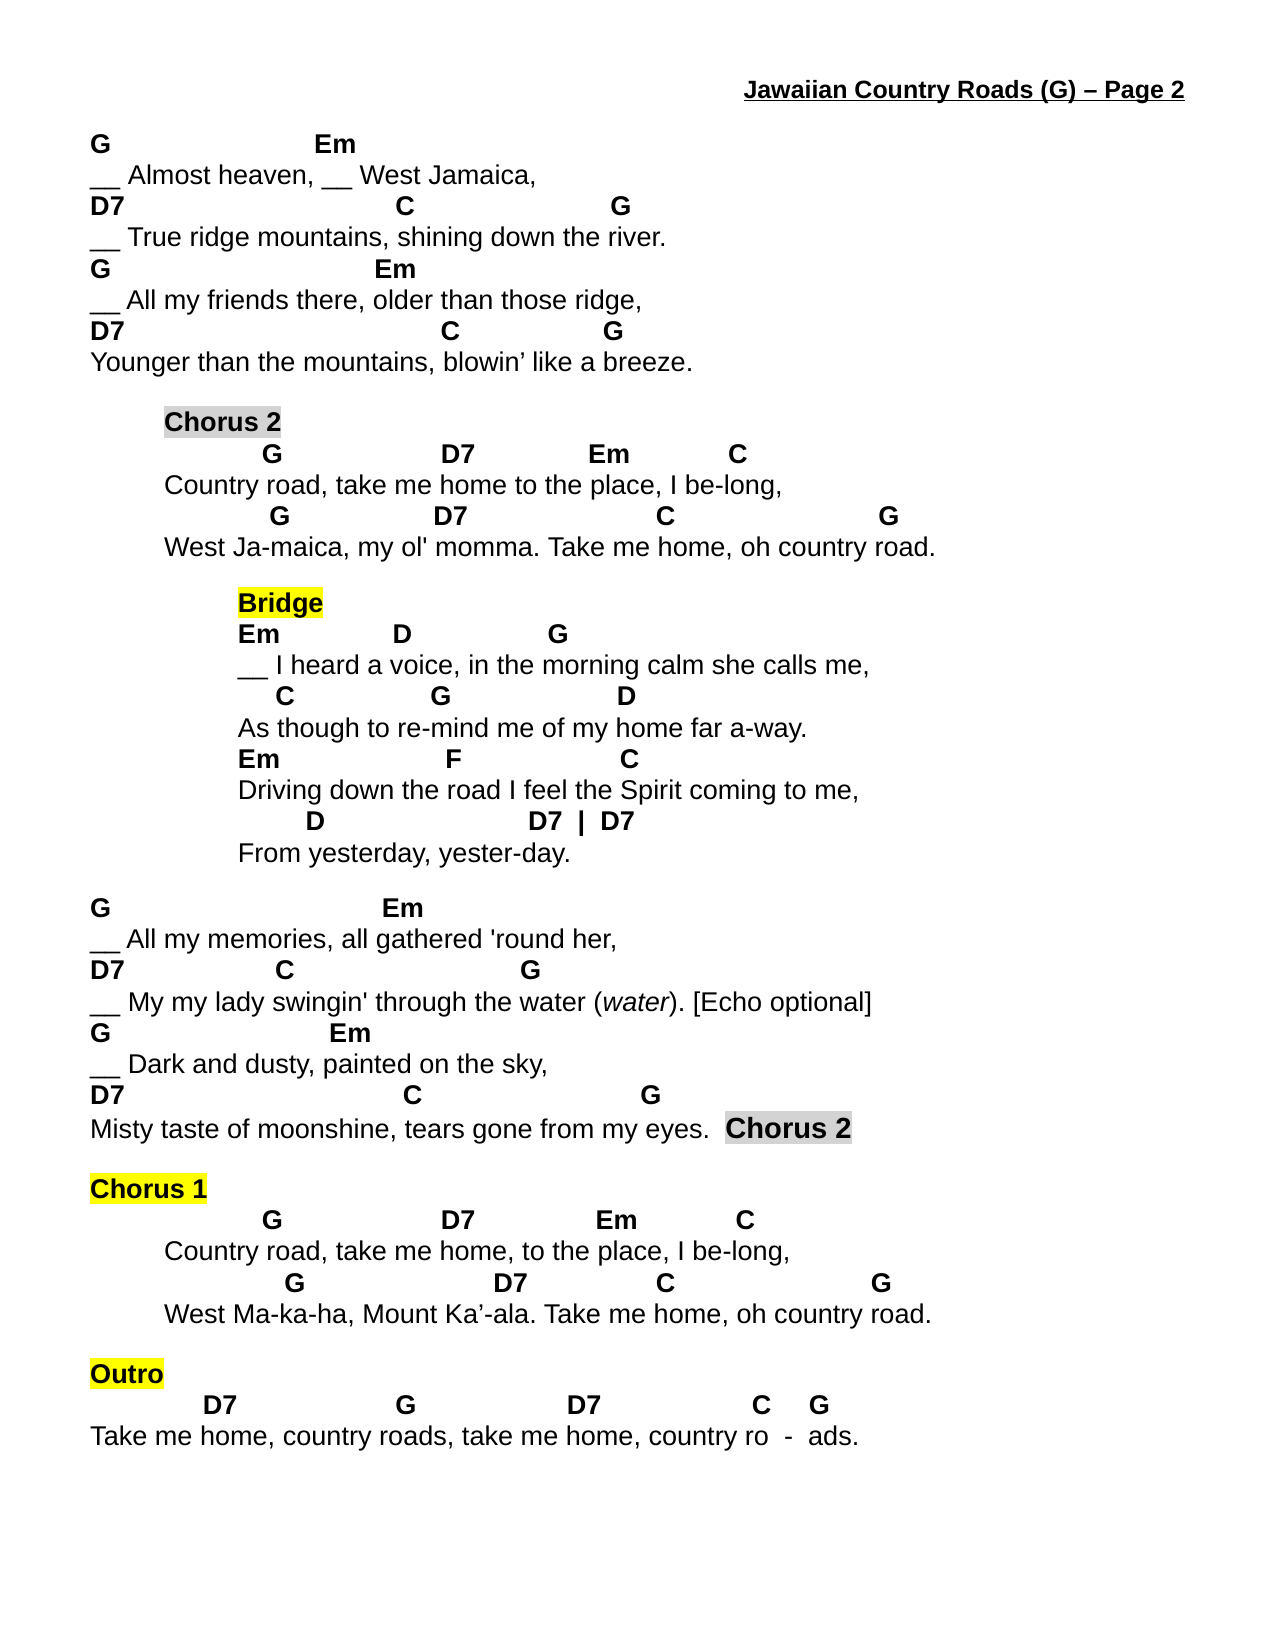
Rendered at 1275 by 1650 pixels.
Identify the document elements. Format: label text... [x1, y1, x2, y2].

text D7 C G [90, 1079, 1185, 1111]
text From yesterday, yester-day. [238, 837, 1185, 868]
text Chorus 1 [90, 1173, 1185, 1204]
text Em D G [238, 618, 1185, 649]
text C G D [238, 680, 1185, 712]
text G D7 Em C [164, 438, 1185, 469]
text __ My my lady swingin' through the water (water). [Echo optional] [90, 986, 1185, 1017]
text Em F C [238, 743, 1185, 774]
text D7 G D7 C G [90, 1389, 1185, 1420]
text __ I heard a voice, in the morning calm she calls me, [238, 649, 1185, 680]
text Jawaiian Country Roads (G) – Page 2 [90, 75, 1185, 104]
text D D7 | D7 [238, 805, 1185, 837]
text Outro [90, 1358, 1185, 1389]
text Chorus 2 [164, 406, 1185, 438]
text G Em [90, 253, 1185, 284]
text G Em [90, 1017, 1185, 1048]
text G Em [90, 892, 1185, 923]
text Country road, take me home to the place, I be-long, [164, 469, 1185, 500]
text D7 C G [90, 954, 1185, 986]
text __ Dark and dusty, painted on the sky, [90, 1048, 1185, 1079]
text __ True ridge mountains, shining down the river. [90, 221, 1185, 253]
text Misty taste of moonshine, tears gone from my eyes. Chorus 2 [90, 1111, 1185, 1144]
text Bridge [238, 587, 1185, 618]
text Driving down the road I feel the Spirit coming to me, [238, 774, 1185, 805]
text __ All my friends there, older than those ridge, [90, 284, 1185, 315]
text West Ja-maica, my ol' momma. Take me home, oh country road. [164, 531, 1185, 563]
text Country road, take me home, to the place, I be-long, [164, 1235, 1185, 1267]
text D7 C G [90, 190, 1185, 221]
text G Em [90, 128, 1185, 159]
text Younger than the mountains, blowin’ like a breeze. [90, 346, 1185, 378]
text D7 C G [90, 315, 1185, 346]
text G D7 C G [164, 500, 1185, 531]
text As though to re-mind me of my home far a-way. [238, 712, 1185, 743]
text West Ma-ka-ha, Mount Ka’-ala. Take me home, oh country road. [164, 1298, 1185, 1329]
text Take me home, country roads, take me home, country ro - ads. [90, 1420, 1185, 1452]
text __ All my memories, all gathered 'round her, [90, 923, 1185, 954]
text __ Almost heaven, __ West Jamaica, [90, 159, 1185, 190]
text G D7 Em C [164, 1204, 1185, 1235]
text G D7 C G [164, 1267, 1185, 1298]
